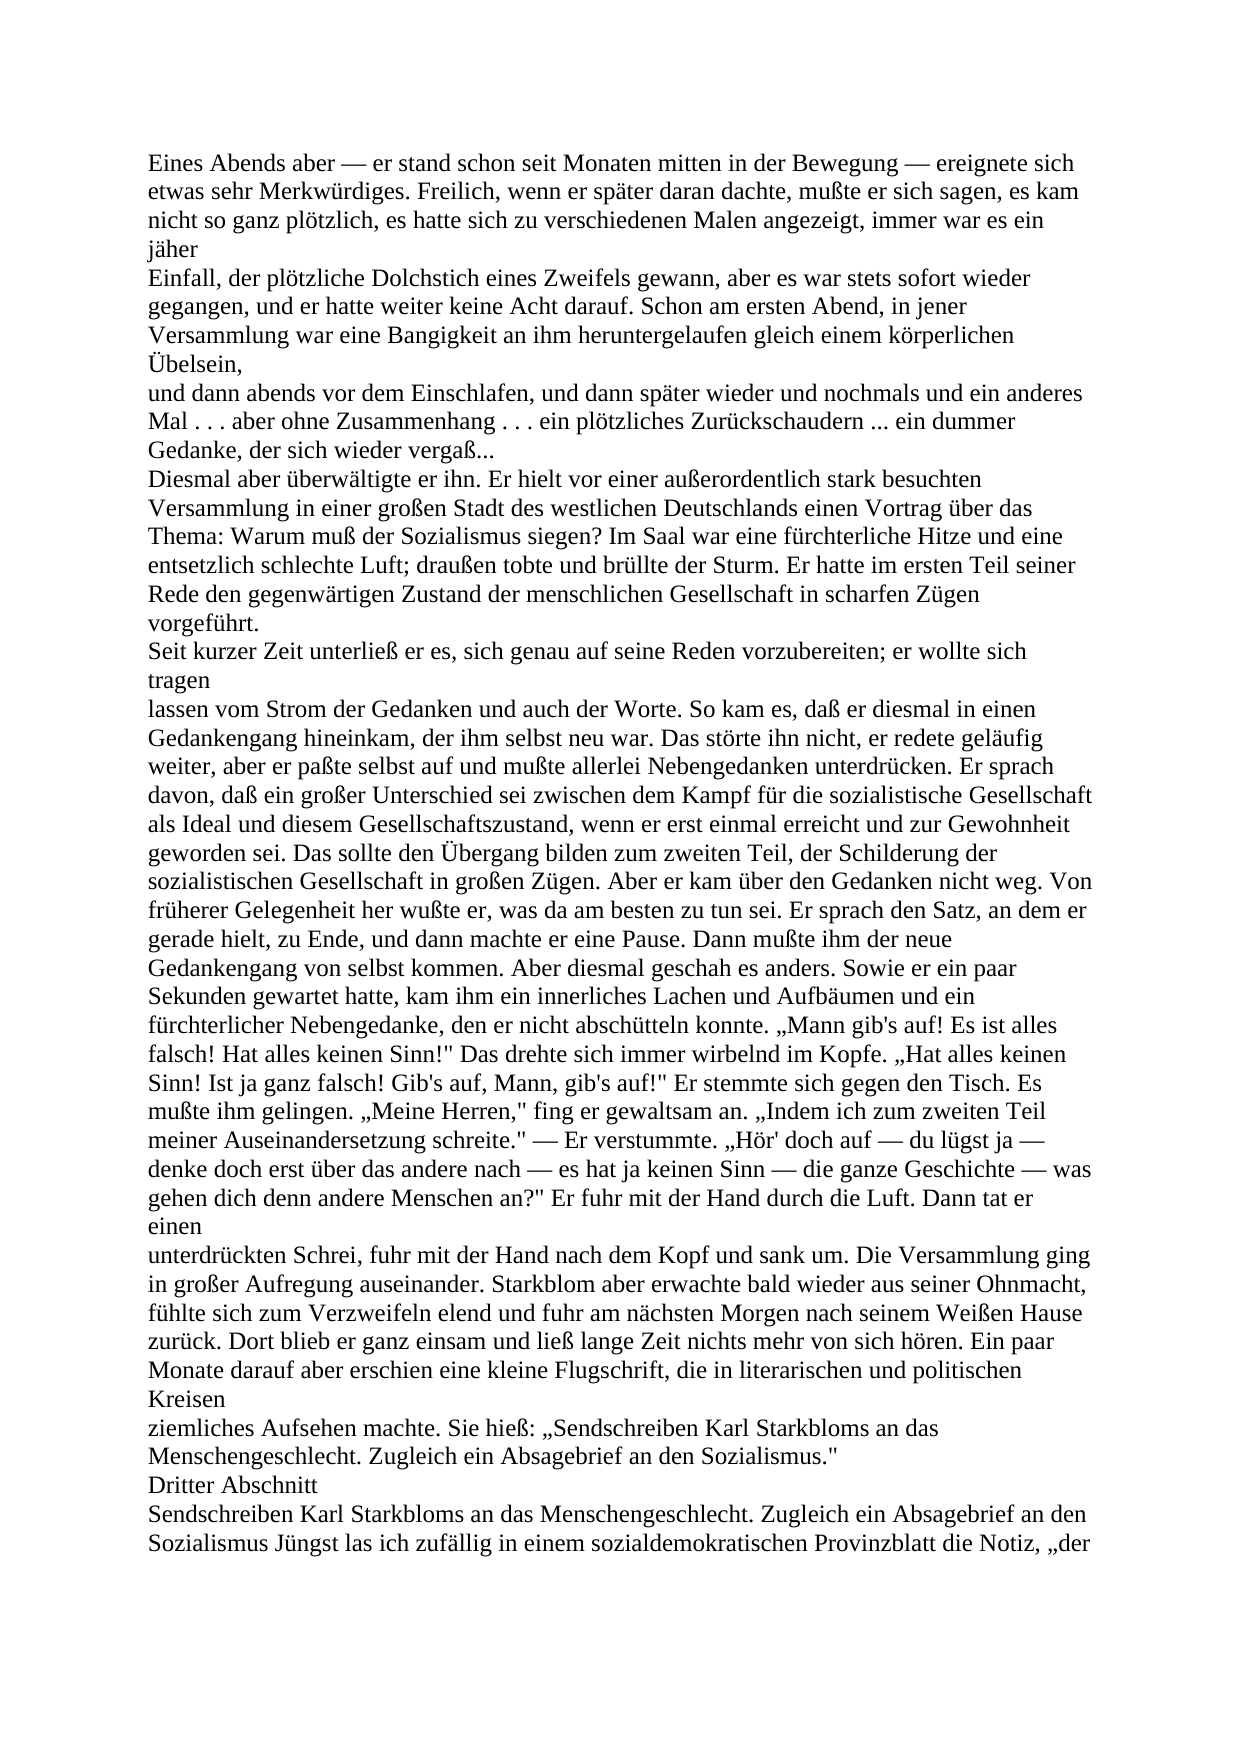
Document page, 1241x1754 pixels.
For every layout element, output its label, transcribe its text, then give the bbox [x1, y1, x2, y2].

text Seit kurzer Zeit unterließ er es, sich genau auf seine Reden vorzubereiten; er wollte sich tragen [148, 636, 1093, 694]
text fürchterlicher Nebengedanke, den er nicht abschütteln konnte. „Mann gib's auf! Es ist alles [148, 1010, 1093, 1039]
text Sendschreiben Karl Starkbloms an das Menschengeschlecht. Zugleich ein Absagebrief an den [148, 1499, 1093, 1528]
text Sozialismus Jüngst las ich zufällig in einem sozialdemokratischen Provinzblatt die Notiz, „der [148, 1528, 1093, 1556]
text und dann abends vor dem Einschlafen, und dann später wieder und nochmals und ein anderes [148, 378, 1093, 406]
text gegangen, und er hatte weiter keine Acht darauf. Schon am ersten Abend, in jener [148, 291, 1093, 320]
text Monate darauf aber erschien eine kleine Flugschrift, die in literarischen und politischen Kreisen [148, 1355, 1093, 1413]
text Eines Abends aber — er stand schon seit Monaten mitten in der Bewegung — ereignete sich [148, 148, 1093, 176]
text Einfall, der plötzliche Dolchstich eines Zweifels gewann, aber es war stets sofort wieder [148, 263, 1093, 291]
text gehen dich denn andere Menschen an?" Er fuhr mit der Hand durch die Luft. Dann tat er einen [148, 1183, 1093, 1240]
text falsch! Hat alles keinen Sinn!" Das drehte sich immer wirbelnd im Kopfe. „Hat alles keinen [148, 1039, 1093, 1068]
text Dritter Abschnitt [148, 1470, 1093, 1499]
text geworden sei. Das sollte den Übergang bilden zum zweiten Teil, der Schilderung der [148, 838, 1093, 866]
text Rede den gegenwärtigen Zustand der menschlichen Gesellschaft in scharfen Zügen vorgeführt. [148, 579, 1093, 636]
text nicht so ganz plötzlich, es hatte sich zu verschiedenen Malen angezeigt, immer war es ein jäher [148, 205, 1093, 263]
text als Ideal und diesem Gesellschaftszustand, wenn er erst einmal erreicht und zur Gewohnheit [148, 809, 1093, 838]
text Sekunden gewartet hatte, kam ihm ein innerliches Lachen und Aufbäumen und ein [148, 981, 1093, 1010]
text Thema: Warum muß der Sozialismus siegen? Im Saal war eine fürchterliche Hitze und eine [148, 521, 1093, 550]
text früherer Gelegenheit her wußte er, was da am besten zu tun sei. Er sprach den Satz, an dem er [148, 895, 1093, 924]
text meiner Auseinandersetzung schreite." — Er verstummte. „Hör' doch auf — du lügst ja — [148, 1125, 1093, 1154]
text sozialistischen Gesellschaft in großen Zügen. Aber er kam über den Gedanken nicht weg. Von [148, 866, 1093, 895]
text Gedankengang von selbst kommen. Aber diesmal geschah es anders. Sowie er ein paar [148, 953, 1093, 981]
text ziemliches Aufsehen machte. Sie hieß: „Sendschreiben Karl Starkbloms an das [148, 1413, 1093, 1441]
text Versammlung in einer großen Stadt des westlichen Deutschlands einen Vortrag über das [148, 493, 1093, 521]
text in großer Aufregung auseinander. Starkblom aber erwachte bald wieder aus seiner Ohnmacht, [148, 1269, 1093, 1298]
text Gedankengang hineinkam, der ihm selbst neu war. Das störte ihn nicht, er redete geläufig [148, 723, 1093, 751]
text fühlte sich zum Verzweifeln elend und fuhr am nächsten Morgen nach seinem Weißen Hause [148, 1298, 1093, 1326]
text Diesmal aber überwältigte er ihn. Er hielt vor einer außerordentlich stark besuchten [148, 464, 1093, 493]
text Menschengeschlecht. Zugleich ein Absagebrief an den Sozialismus." [148, 1441, 1093, 1470]
text etwas sehr Merkwürdiges. Freilich, wenn er später daran dachte, mußte er sich sagen, es kam [148, 176, 1093, 205]
text denke doch erst über das andere nach — es hat ja keinen Sinn — die ganze Geschichte — was [148, 1154, 1093, 1183]
text gerade hielt, zu Ende, und dann machte er eine Pause. Dann mußte ihm der neue [148, 924, 1093, 953]
text lassen vom Strom der Gedanken und auch der Worte. So kam es, daß er diesmal in einen [148, 694, 1093, 723]
text davon, daß ein großer Unterschied sei zwischen dem Kampf für die sozialistische Gesellschaft [148, 780, 1093, 809]
text mußte ihm gelingen. „Meine Herren," fing er gewaltsam an. „Indem ich zum zweiten Teil [148, 1096, 1093, 1125]
text entsetzlich schlechte Luft; draußen tobte und brüllte der Sturm. Er hatte im ersten Teil seiner [148, 550, 1093, 579]
text unterdrückten Schrei, fuhr mit der Hand nach dem Kopf und sank um. Die Versammlung ging [148, 1240, 1093, 1269]
text weiter, aber er paßte selbst auf und mußte allerlei Nebengedanken unterdrücken. Er sprach [148, 751, 1093, 780]
text Mal . . . aber ohne Zusammenhang . . . ein plötzliches Zurückschaudern ... ein dummer [148, 406, 1093, 435]
text zurück. Dort blieb er ganz einsam und ließ lange Zeit nichts mehr von sich hören. Ein paar [148, 1326, 1093, 1355]
text Sinn! Ist ja ganz falsch! Gib's auf, Mann, gib's auf!" Er stemmte sich gegen den Tisch. Es [148, 1068, 1093, 1096]
text Gedanke, der sich wieder vergaß... [148, 435, 1093, 464]
text Versammlung war eine Bangigkeit an ihm heruntergelaufen gleich einem körperlichen Übelsein, [148, 320, 1093, 378]
